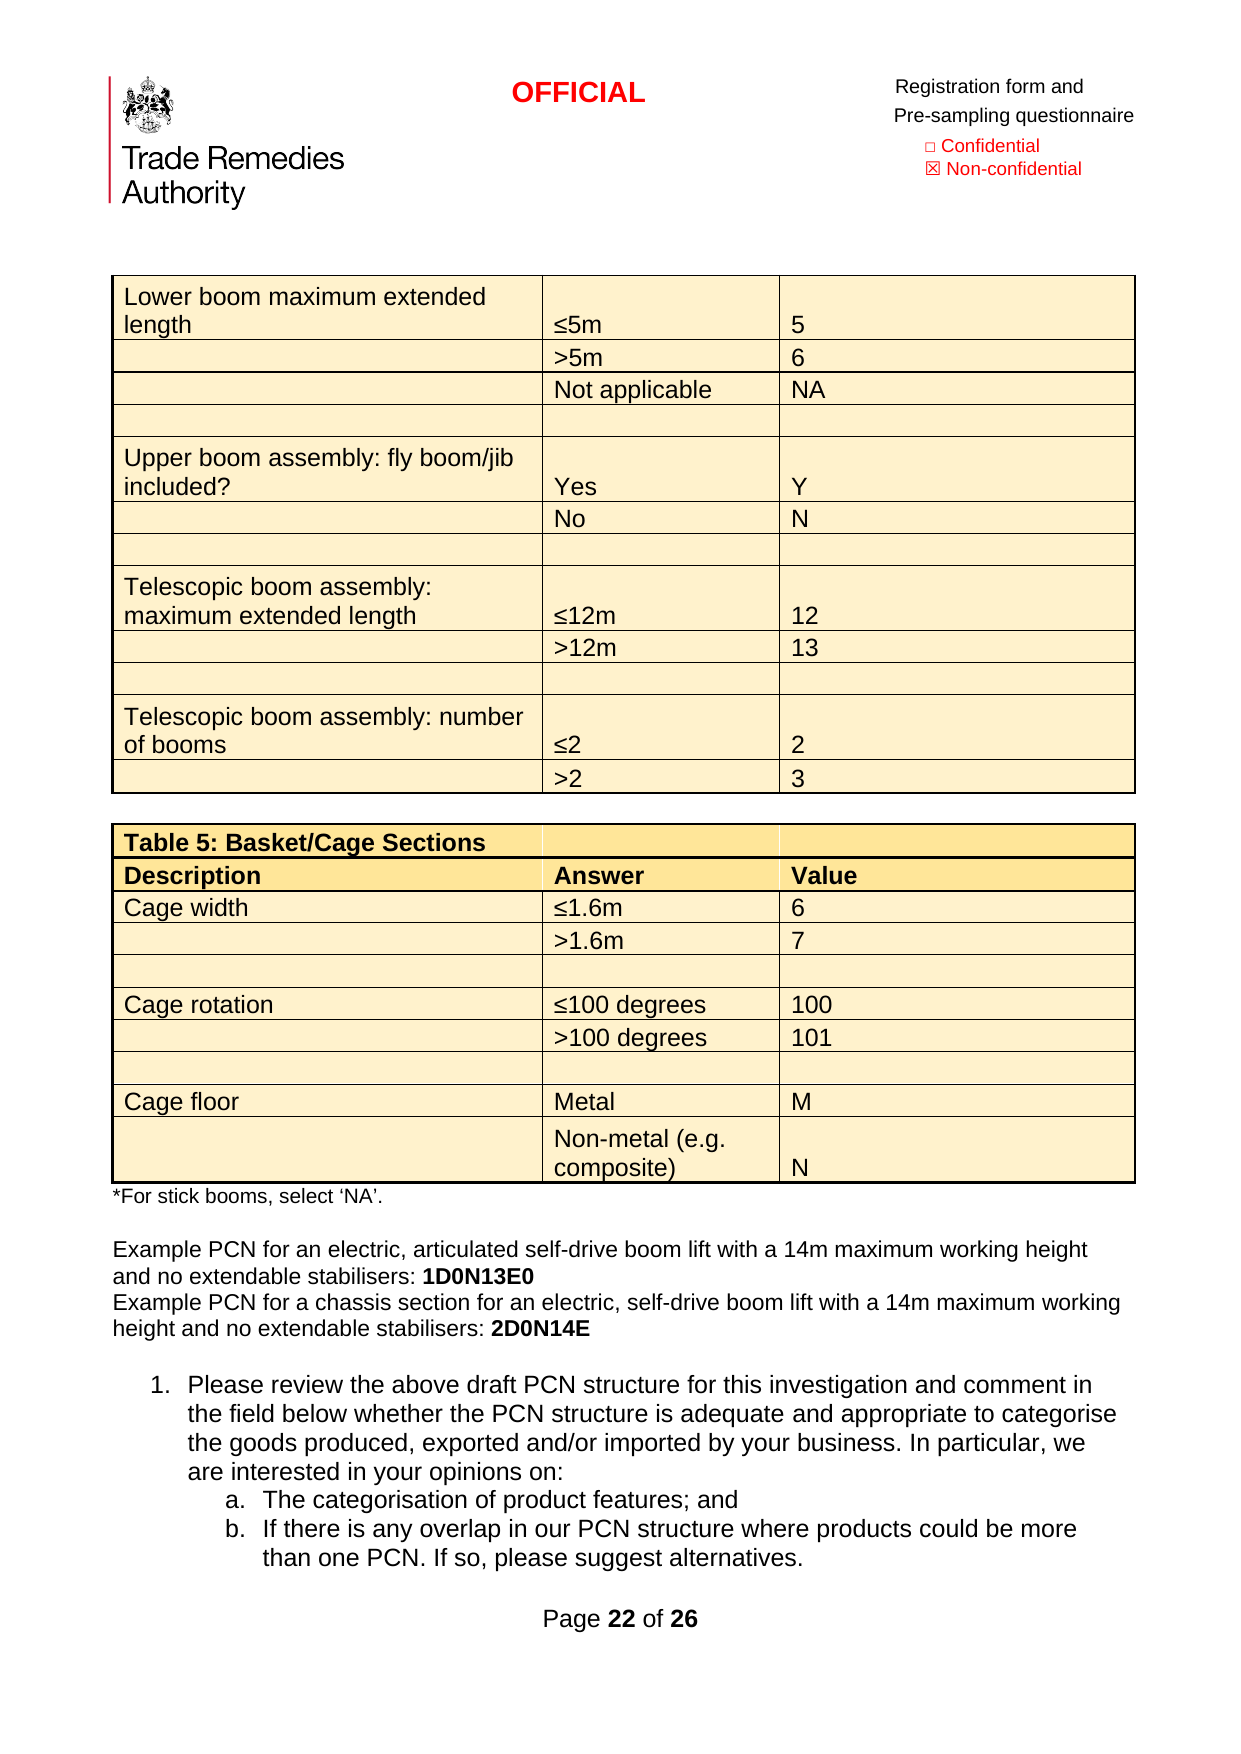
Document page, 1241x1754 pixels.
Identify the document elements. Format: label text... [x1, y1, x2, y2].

text Example PCN for an electric, articulated self-drive boom lift with a 14m maximum working height and no extendable stabilisers: 1D0N13E0 [112, 1236, 1128, 1289]
table_cell Telescopic boom assembly: maximum extended length [114, 566, 542, 630]
picture [108, 76, 344, 210]
table_cell 2 [780, 695, 1134, 759]
table_cell Metal [543, 1085, 779, 1116]
table_cell ≤100 degrees [543, 988, 779, 1019]
table_cell Value [780, 859, 1134, 890]
table_cell 12 [780, 566, 1134, 630]
table_cell [114, 1020, 542, 1051]
table_cell [780, 663, 1134, 694]
table_cell >5m [543, 340, 779, 371]
table_cell [114, 663, 542, 694]
table_cell [114, 373, 542, 404]
table_cell Non-metal (e.g. composite) [543, 1117, 779, 1181]
table_cell N [780, 502, 1134, 533]
table_cell >2 [543, 760, 779, 792]
table_cell ≤12m [543, 566, 779, 630]
table_cell [543, 405, 779, 436]
table_cell [114, 502, 542, 533]
table_cell M [780, 1085, 1134, 1116]
table_cell Y [780, 437, 1134, 501]
table_cell Not applicable [543, 373, 779, 404]
table_cell [114, 534, 542, 565]
table_cell Yes [543, 437, 779, 501]
table_cell Telescopic boom assembly: number of booms [114, 695, 542, 759]
table_header [543, 825, 779, 856]
table_cell [114, 955, 542, 987]
table_header Table 5: Basket/Cage Sections [114, 825, 542, 856]
table_cell N [780, 1117, 1134, 1181]
table_cell 6 [780, 340, 1134, 371]
table_cell Cage width [114, 892, 542, 922]
table_cell >12m [543, 631, 779, 662]
table_cell 3 [780, 760, 1134, 792]
table_cell [780, 534, 1134, 565]
table_header [780, 825, 1134, 856]
table_cell [543, 663, 779, 694]
text Example PCN for a chassis section for an electric, self-drive boom lift with a 14m maximum working height and no extendable stabilisers: 2D0N14E [112, 1289, 1128, 1342]
table_cell ≤2 [543, 695, 779, 759]
table_cell No [543, 502, 779, 533]
table_cell [114, 340, 542, 371]
table_cell Upper boom assembly: fly boom/jib included? [114, 437, 542, 501]
table_cell [543, 1052, 779, 1083]
list If there is any overlap in our PCN structure where products could be more than one PCN. If so, please suggest alternatives. [225, 1514, 1128, 1572]
table_cell Cage rotation [114, 988, 542, 1019]
table_cell >1.6m [543, 923, 779, 954]
table_cell [114, 760, 542, 792]
table_cell [114, 405, 542, 436]
table_cell 6 [780, 892, 1134, 922]
table_cell Answer [543, 859, 779, 890]
table_cell ≤5m [543, 276, 779, 339]
table_cell [780, 405, 1134, 436]
table_cell [780, 955, 1134, 987]
table_cell Lower boom maximum extended length [114, 276, 542, 339]
table_cell 5 [780, 276, 1134, 339]
list Please review the above draft PCN structure for this investigation and comment in the field below whether the PCN structure is adequate and appropriate to categorise the goods produced, exported and/or imported by your business. In particular, we are interested in your opinions on: [150, 1370, 1128, 1485]
table_cell Cage floor [114, 1085, 542, 1116]
table_cell [114, 1117, 542, 1181]
table_cell [114, 631, 542, 662]
table_cell [114, 923, 542, 954]
table_cell ≤1.6m [543, 892, 779, 922]
text *For stick booms, select ‘NA’. [112, 1184, 1128, 1207]
table_cell 101 [780, 1020, 1134, 1051]
table_cell 13 [780, 631, 1134, 662]
table_cell [114, 1052, 542, 1083]
table_cell >100 degrees [543, 1020, 779, 1051]
table_cell 7 [780, 923, 1134, 954]
list The categorisation of product features; and [225, 1485, 1128, 1514]
table_cell NA [780, 373, 1134, 404]
table_cell [780, 1052, 1134, 1083]
table_cell [543, 534, 779, 565]
table_cell 100 [780, 988, 1134, 1019]
table_cell [543, 955, 779, 987]
table_cell Description [114, 859, 542, 890]
